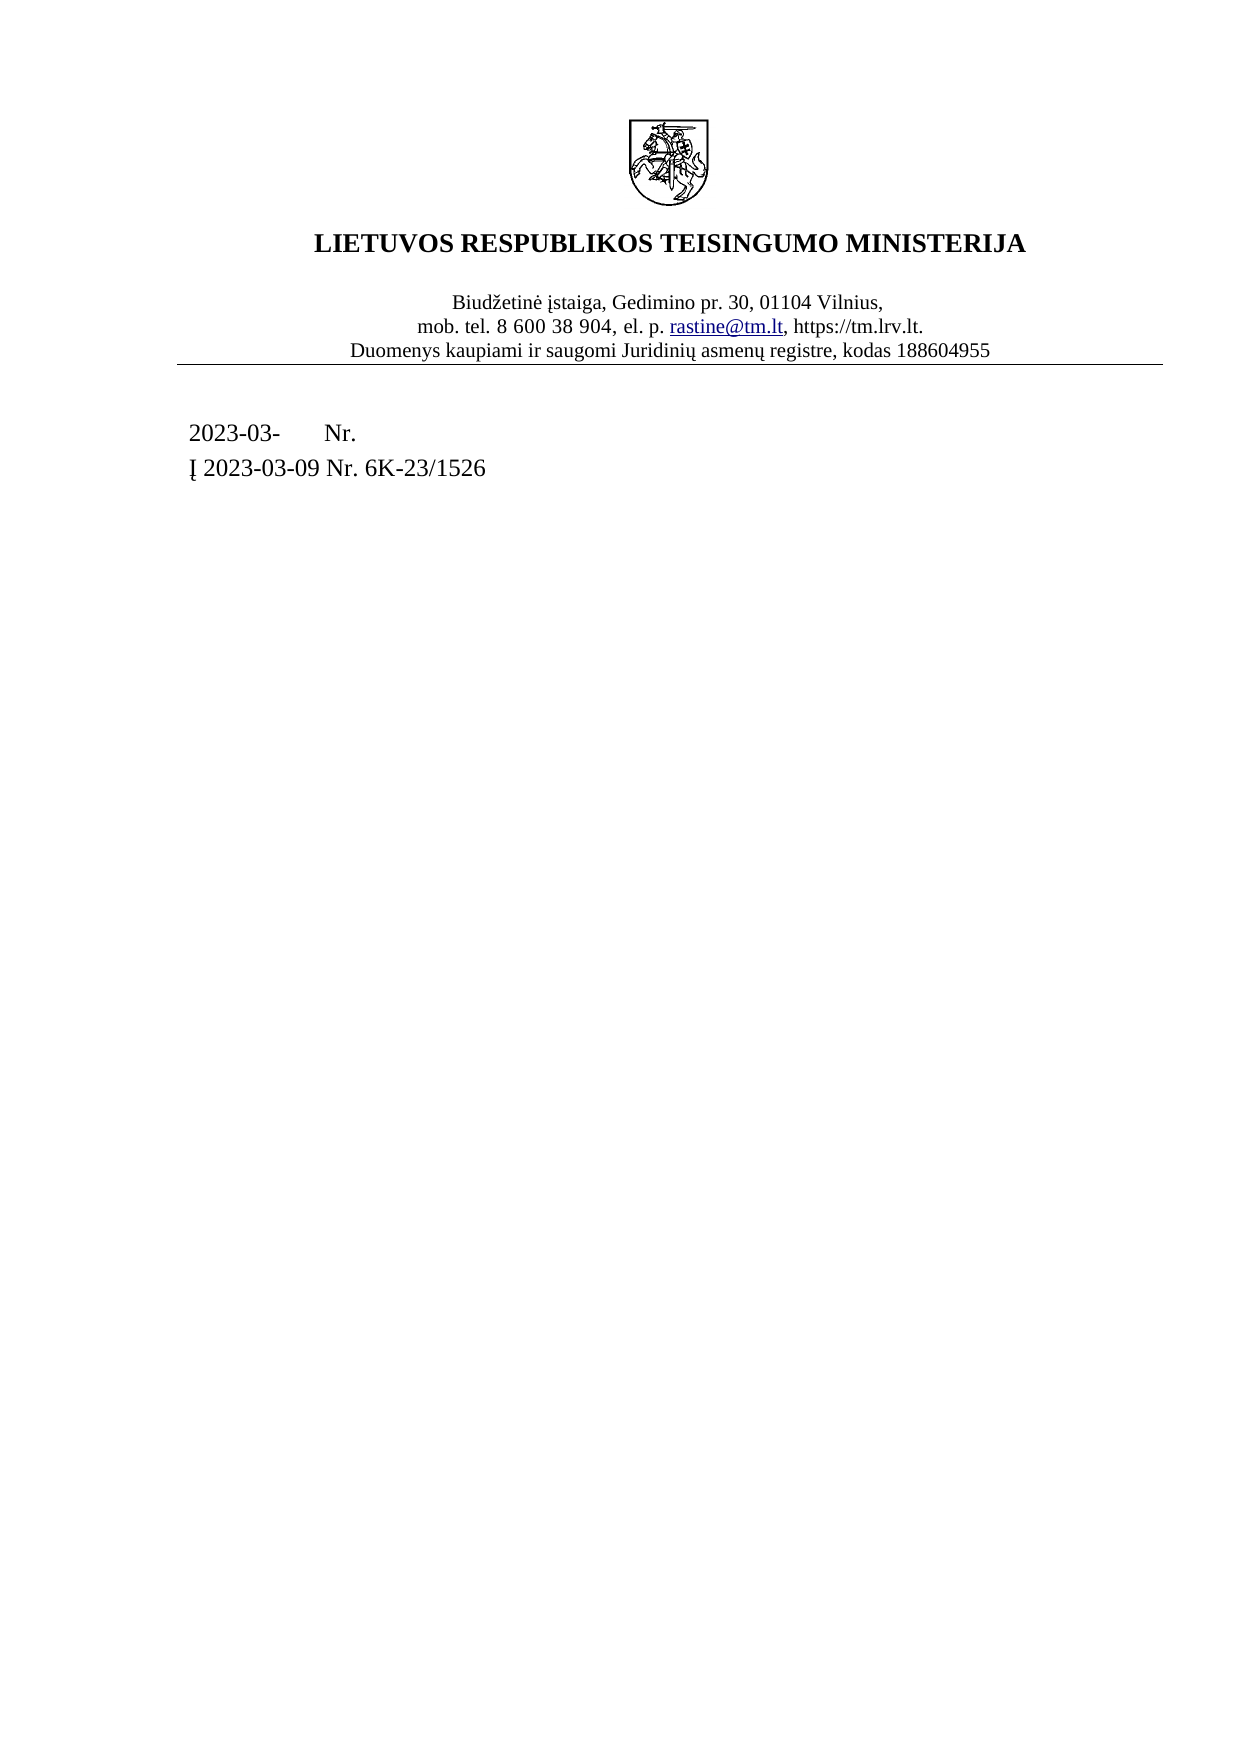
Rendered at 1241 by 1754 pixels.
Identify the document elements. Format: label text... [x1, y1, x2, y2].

table_cell [598, 453, 603, 489]
table_cell Į 2023-03-09 Nr. 6K-23/1526 [177, 453, 598, 489]
table_header 2023-03- Nr. [177, 418, 603, 453]
